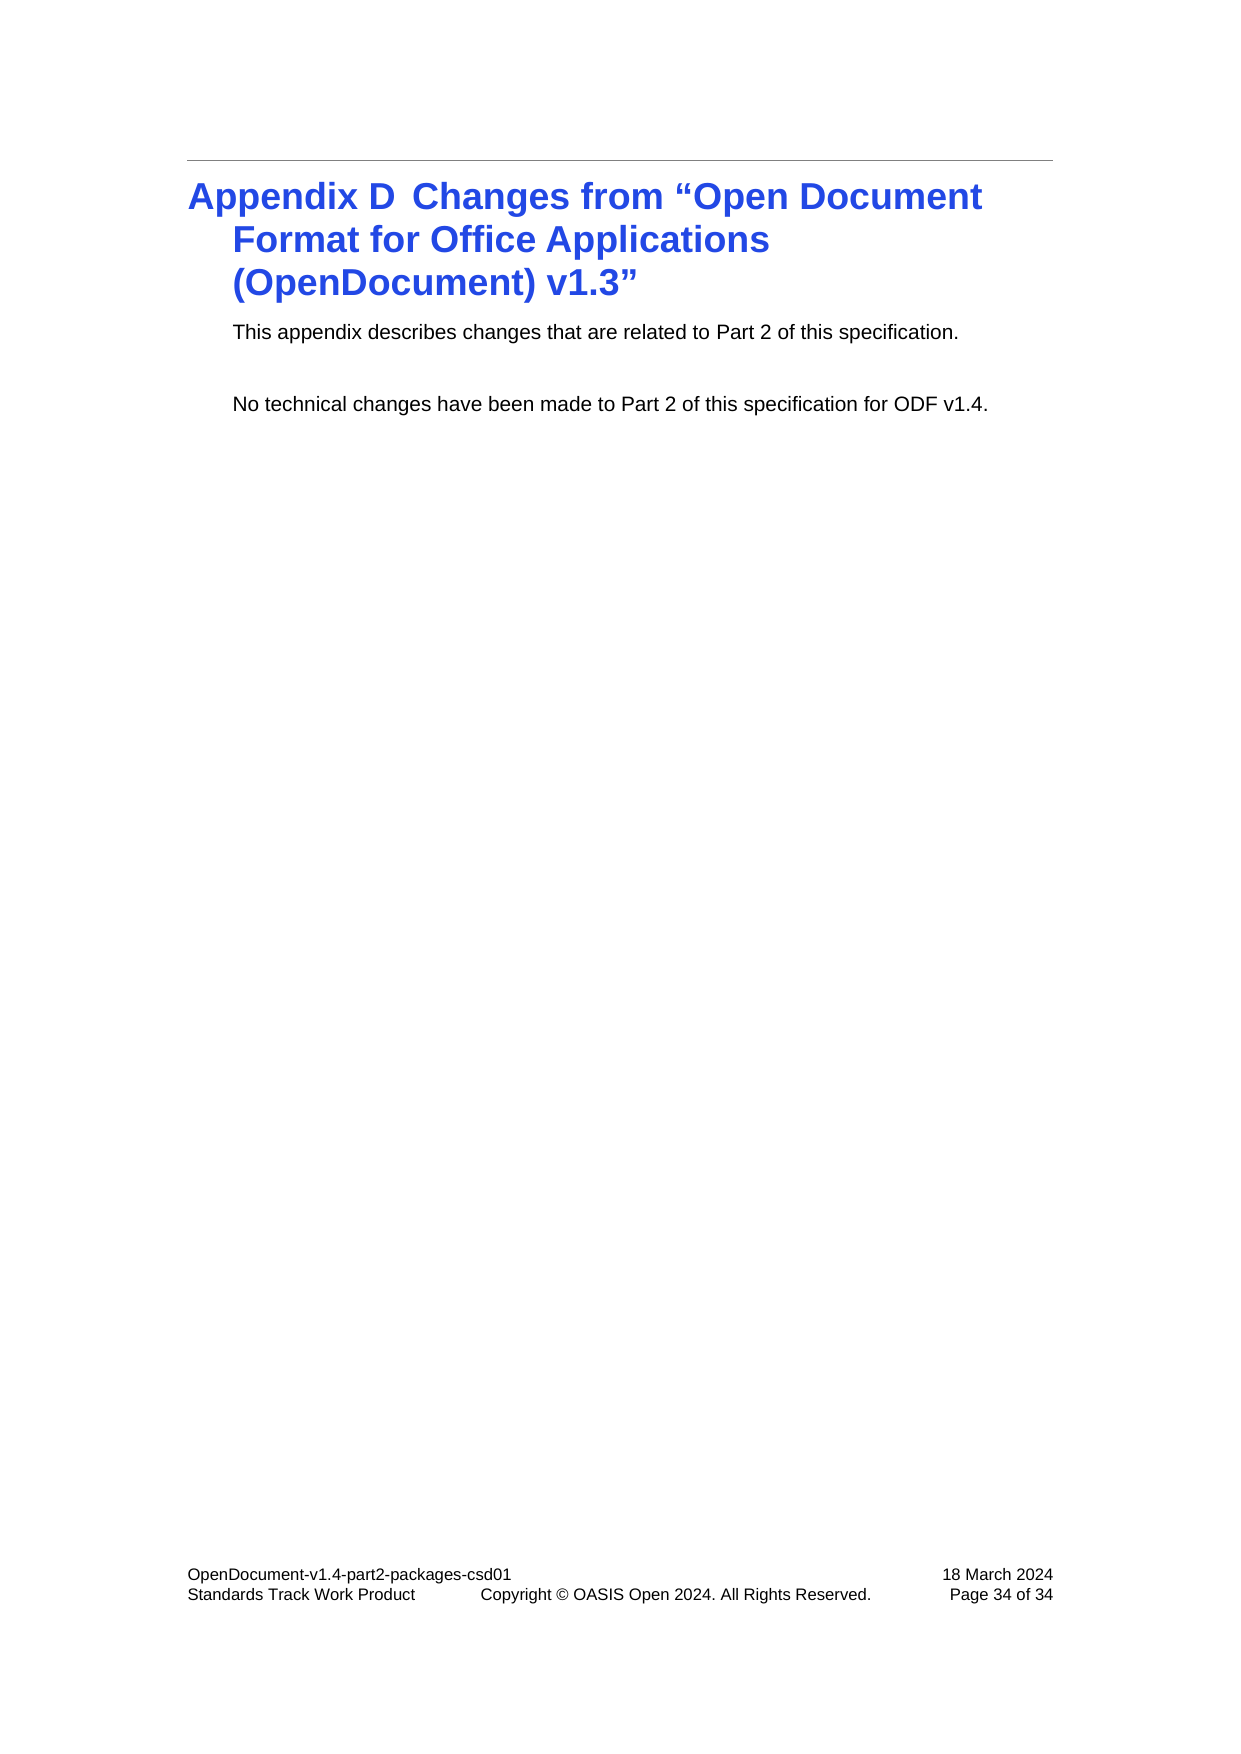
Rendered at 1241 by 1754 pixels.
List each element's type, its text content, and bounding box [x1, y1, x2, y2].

list This appendix describes changes that are related to Part 2 of this specification. [187, 320, 1053, 344]
list No technical changes have been made to Part 2 of this specification for ODF v1.4. [187, 392, 1053, 416]
subtitle Changes from “Open Document Format for Office Applications (OpenDocument) v1.3” [187, 161, 1053, 303]
